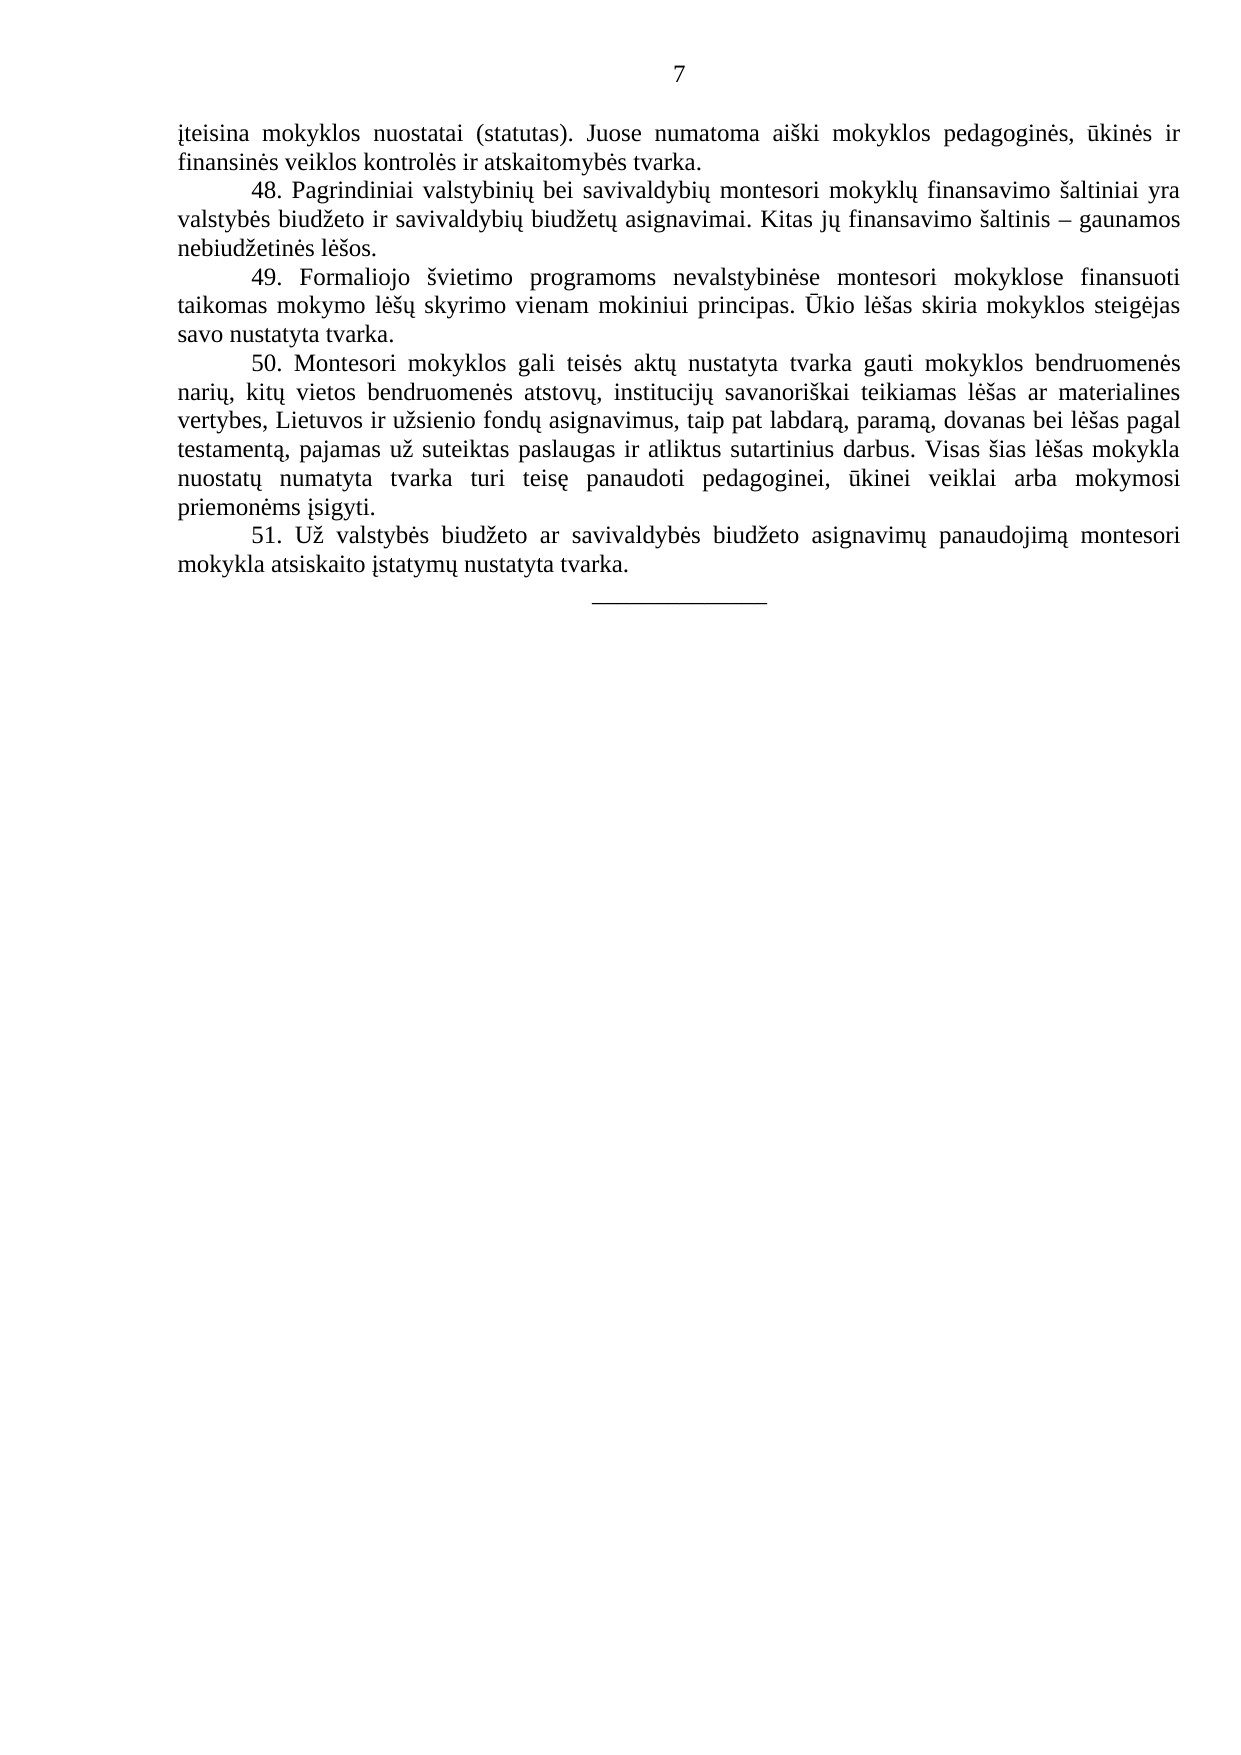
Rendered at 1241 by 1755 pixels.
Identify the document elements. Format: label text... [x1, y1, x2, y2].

text 50. Montesori mokyklos gali teisės aktų nustatyta tvarka gauti mokyklos bendruomenės narių, kitų vietos bendruomenės atstovų, institucijų savanoriškai teikiamas lėšas ar materialines vertybes, Lietuvos ir užsienio fondų asignavimus, taip pat labdarą, paramą, dovanas bei lėšas pagal testamentą, pajamas už suteiktas paslaugas ir atliktus sutartinius darbus. Visas šias lėšas mokykla nuostatų numatyta tvarka turi teisę panaudoti pedagoginei, ūkinei veiklai arba mokymosi priemonėms įsigyti. [177, 348, 1181, 521]
text ______________ [177, 578, 1181, 607]
text įteisina mokyklos nuostatai (statutas). Juose numatoma aiški mokyklos pedagoginės, ūkinės ir finansinės veiklos kontrolės ir atskaitomybės tvarka. [177, 118, 1181, 176]
text 51. Už valstybės biudžeto ar savivaldybės biudžeto asignavimų panaudojimą montesori mokykla atsiskaito įstatymų nustatyta tvarka. [177, 521, 1181, 578]
text 49. Formaliojo švietimo programoms nevalstybinėse montesori mokyklose finansuoti taikomas mokymo lėšų skyrimo vienam mokiniui principas. Ūkio lėšas skiria mokyklos steigėjas savo nustatyta tvarka. [177, 262, 1181, 348]
text 48. Pagrindiniai valstybinių bei savivaldybių montesori mokyklų finansavimo šaltiniai yra valstybės biudžeto ir savivaldybių biudžetų asignavimai. Kitas jų finansavimo šaltinis – gaunamos nebiudžetinės lėšos. [177, 176, 1181, 262]
